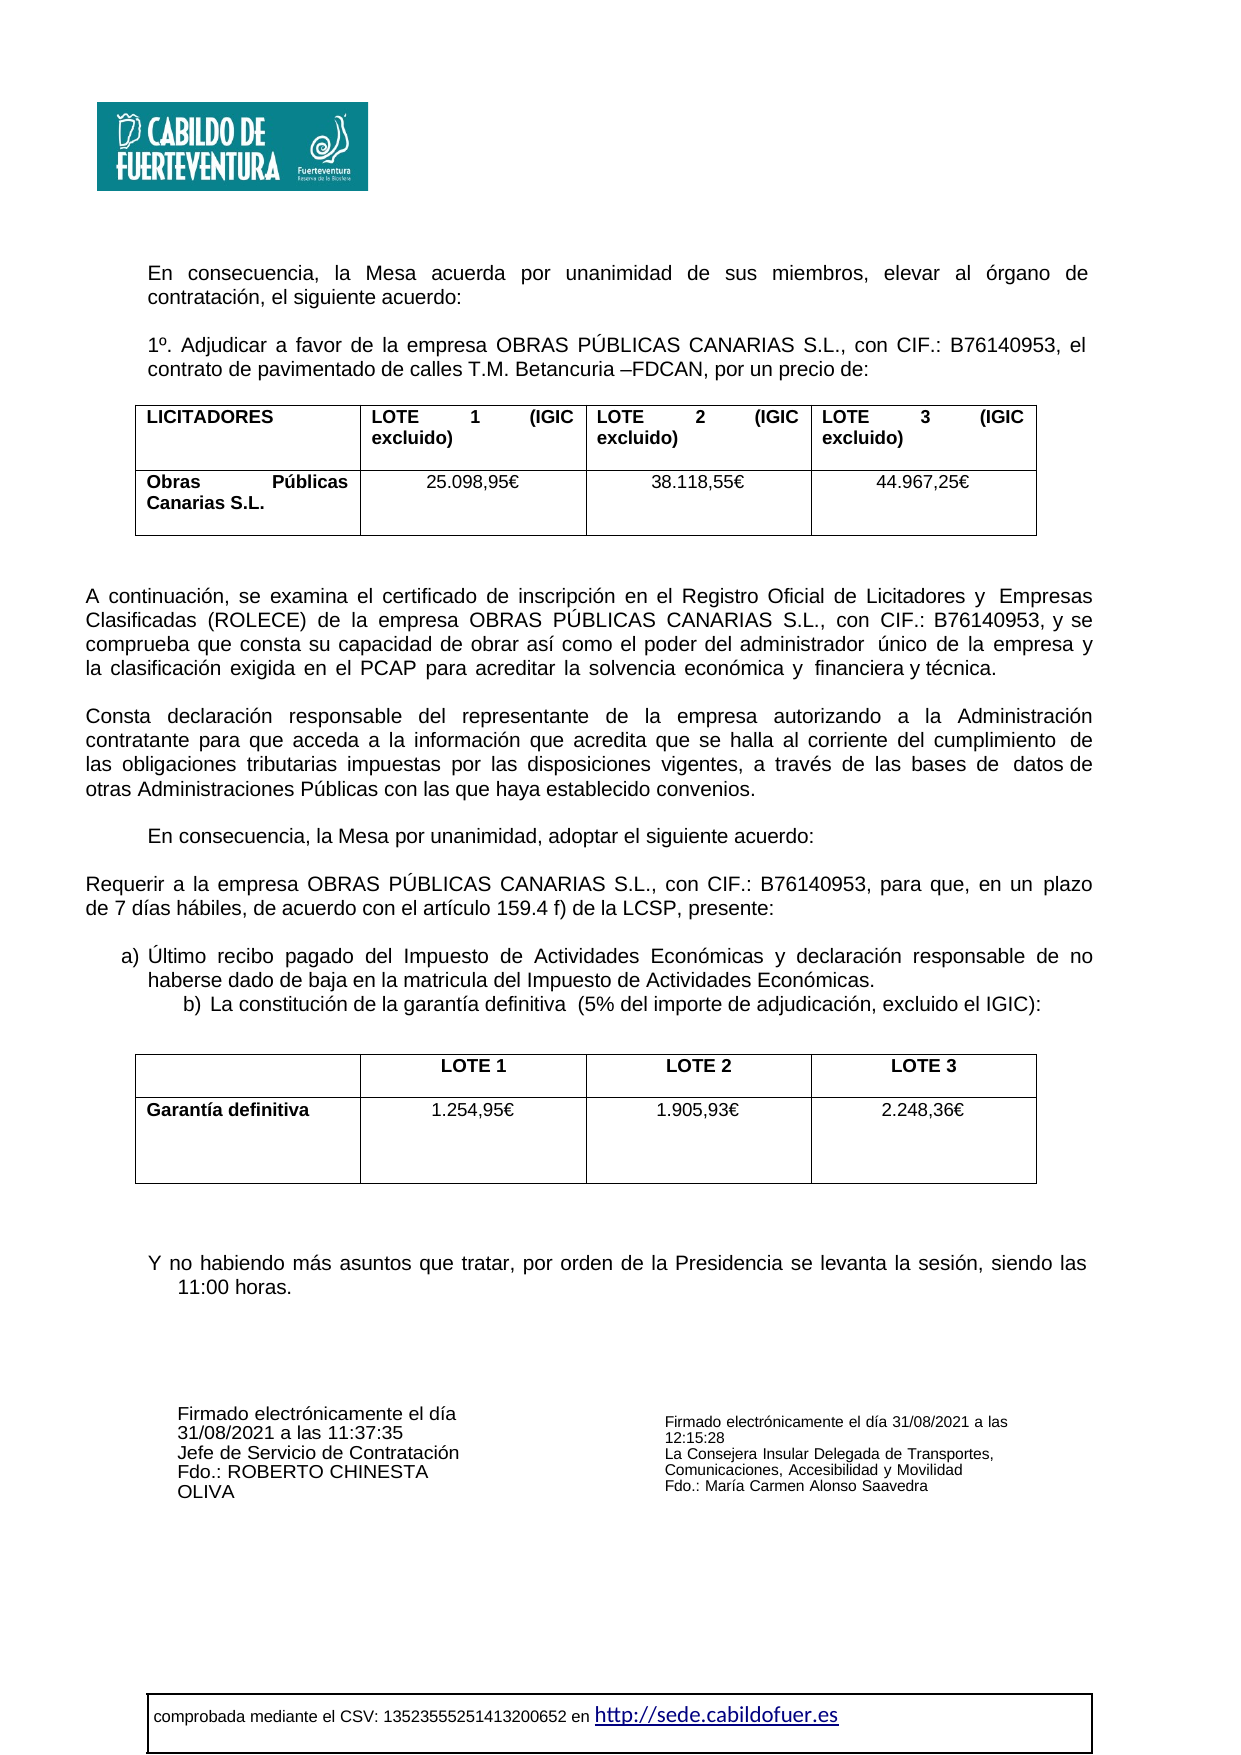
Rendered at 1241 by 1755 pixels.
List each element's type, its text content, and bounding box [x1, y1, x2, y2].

text Y no habiendo más asuntos que tratar, por orden de la Presidencia se levanta la sesión, siendo las 11:00 horas. [148, 1251, 1093, 1299]
table_cell 1.254,95€ [361, 1098, 586, 1183]
text A continuación, se examina el certificado de inscripción en el Registro Oficial de Licitadores y Empresas Clasificadas (ROLECE) de la empresa OBRAS PÚBLICAS CANARIAS S.L., con CIF.: B76140953, y se comprueba que consta su capacidad de obrar así como el poder del administrador único de la empresa y la clasificación exigida en el PCAP para acreditar la solvencia económica y financiera y técnica. [85, 583, 1093, 680]
text Firmado electrónicamente el día 31/08/2021 a las 12:15:28 [664, 1415, 1065, 1447]
text Jefe de Servicio de Contratación Fdo.: ROBERTO CHINESTA OLIVA [177, 1444, 491, 1502]
table_cell Obras Públicas Canarias S.L. [136, 471, 360, 534]
list Último recibo pagado del Impuesto de Actividades Económicas y declaración responsable de no haberse dado de baja en la matricula del Impuesto de Actividades Económicas. [121, 944, 1093, 992]
table_cell 38.118,55€ [587, 471, 811, 534]
table_header [136, 1055, 360, 1097]
table_header LOTE 3 [812, 1055, 1036, 1097]
text 1º. Adjudicar a favor de la empresa OBRAS PÚBLICAS CANARIAS S.L., con CIF.: B76140953, el contrato de pavimentado de calles T.M. Betancuria –FDCAN, por un precio de: [147, 332, 1107, 381]
text En consecuencia, la Mesa por unanimidad, adoptar el siguiente acuerdo: [147, 824, 1107, 848]
table_cell 2.248,36€ [812, 1098, 1036, 1183]
text Firmado electrónicamente el día 31/08/2021 a las 11:37:35 [177, 1404, 456, 1444]
text Requerir a la empresa OBRAS PÚBLICAS CANARIAS S.L., con CIF.: B76140953, para que, en un plazo de 7 días hábiles, de acuerdo con el artículo 159.4 f) de la LCSP, presente: [85, 872, 1093, 920]
table_cell 44.967,25€ [812, 471, 1036, 534]
table_cell 25.098,95€ [361, 471, 586, 534]
table_header LICITADORES [136, 406, 360, 469]
table_cell 1.905,93€ [587, 1098, 811, 1183]
text Consta declaración responsable del representante de la empresa autorizando a la Administración contratante para que acceda a la información que acredita que se halla al corriente del cumplimiento de las obligaciones tributarias impuestas por las disposiciones vigentes, a través de las bases de datos de otras Administraciones Públicas con las que haya establecido convenios. [85, 704, 1093, 800]
table_header LOTE 1 [361, 1055, 586, 1097]
table_header LOTE 1 (IGIC excluido) [361, 406, 586, 469]
table_cell Garantía definitiva [136, 1098, 360, 1183]
text En consecuencia, la Mesa acuerda por unanimidad de sus miembros, elevar al órgano de contratación, el siguiente acuerdo: [147, 260, 1107, 308]
text La Consejera Insular Delegada de Transportes, Comunicaciones, Accesibilidad y Movilidad Fdo.: María Carmen Alonso Saavedra [664, 1447, 998, 1494]
table_header LOTE 3 (IGIC excluido) [812, 406, 1036, 469]
table_header LOTE 2 [587, 1055, 811, 1097]
list La constitución de la garantía definitiva (5% del importe de adjudicación, excluido el IGIC): [183, 992, 1107, 1016]
table_header LOTE 2 (IGIC excluido) [587, 406, 811, 469]
